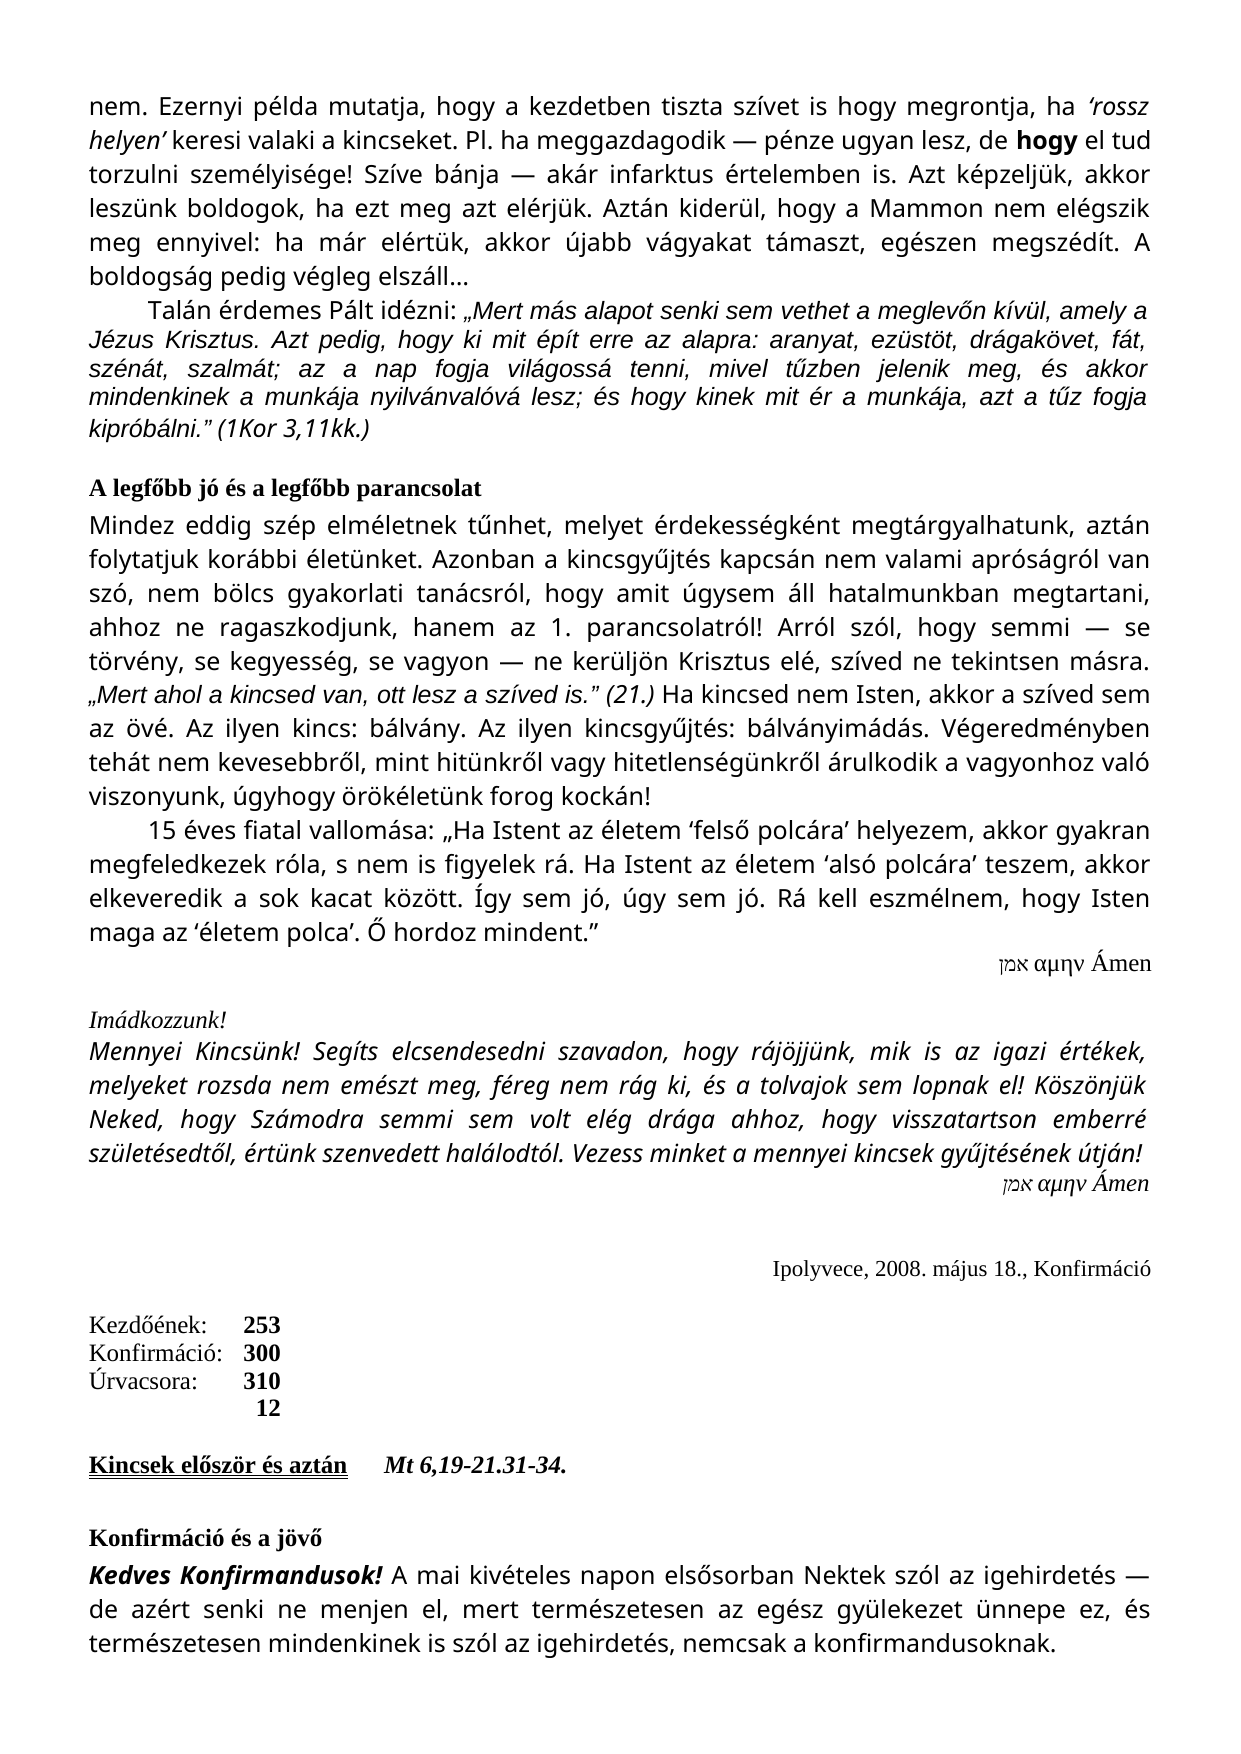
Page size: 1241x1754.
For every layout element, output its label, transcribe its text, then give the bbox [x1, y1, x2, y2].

text nem. Ezernyi példa mutatja, hogy a kezdetben tiszta szívet is hogy megrontja, ha ‘rossz helyen’ keresi valaki a kincseket. Pl. ha meggazdagodik — pénze ugyan lesz, de hogy el tud torzulni személyisége! Szíve bánja — akár infarktus értelemben is. Azt képzeljük, akkor leszünk boldogok, ha ezt meg azt elérjük. Aztán kiderül, hogy a Mammon nem elégszik meg ennyivel: ha már elértük, akkor újabb vágyakat támaszt, egészen megszédít. A boldogság pedig végleg elszáll… [88, 88, 1152, 292]
text 12 [88, 1394, 1152, 1422]
text אמן αμην Ámen [88, 949, 1152, 977]
text Kincsek először és aztán Mt 6,19-21.31-34. [88, 1452, 1152, 1479]
subtitle Konfirmáció és a jövő [88, 1524, 1152, 1551]
text Konfirmáció: 300 [88, 1339, 1152, 1367]
text אמן αμην Ámen [88, 1169, 1152, 1197]
text Mindez eddig szép elméletnek tűnhet, melyet érdekességként megtárgyalhatunk, aztán folytatjuk korábbi életünket. Azonban a kincsgyűjtés kapcsán nem valami apróságról van szó, nem bölcs gyakorlati tanácsról, hogy amit úgysem áll hatalmunkban megtartani, ahhoz ne ragaszkodjunk, hanem az 1. parancsolatról! Arról szól, hogy semmi — se törvény, se kegyesség, se vagyon — ne kerüljön Krisztus elé, szíved ne tekintsen másra. „Mert ahol a kincsed van, ott lesz a szíved is.” (21.) Ha kincsed nem Isten, akkor a szíved sem az övé. Az ilyen kincs: bálvány. Az ilyen kincsgyűjtés: bálványimádás. Végeredményben tehát nem kevesebbről, mint hitünkről vagy hitetlenségünkről árulkodik a vagyonhoz való viszonyunk, úgyhogy örökéletünk forog kockán! [88, 507, 1152, 813]
text Ipolyvece, 2008. május 18., Konfirmáció [88, 1256, 1152, 1282]
text Úrvacsora: 310 [88, 1367, 1152, 1394]
text Kezdőének: 253 [88, 1311, 1152, 1339]
subtitle A legfőbb jó és a legfőbb parancsolat [88, 474, 1152, 501]
text Mennyei Kincsünk! Segíts elcsendesedni szavadon, hogy rájöjjünk, mik is az igazi értékek, melyeket rozsda nem emészt meg, féreg nem rág ki, és a tolvajok sem lopnak el! Köszönjük Neked, hogy Számodra semmi sem volt elég drága ahhoz, hogy visszatartson emberré születésedtől, értünk szenvedett halálodtól. Vezess minket a mennyei kincsek gyűjtésének útján! [88, 1034, 1152, 1169]
text Imádkozzunk! [88, 1006, 1152, 1034]
text 15 éves fiatal vallomása: „Ha Istent az életem ‘felső polcára’ helyezem, akkor gyakran megfeledkezek róla, s nem is figyelek rá. Ha Istent az életem ‘alsó polcára’ teszem, akkor elkeveredik a sok kacat között. Így sem jó, úgy sem jó. Rá kell eszmélnem, hogy Isten maga az ‘életem polca’. Ő hordoz mindent.” [88, 813, 1152, 949]
text Kedves Konfirmandusok! A mai kivételes napon elsősorban Nektek szól az igehirdetés ― de azért senki ne menjen el, mert természetesen az egész gyülekezet ünnepe ez, és természetesen mindenkinek is szól az igehirdetés, nemcsak a konfirmandusoknak. [88, 1557, 1152, 1659]
text Talán érdemes Pált idézni: „Mert más alapot senki sem vethet a meglevőn kívül, amely a Jézus Krisztus. Azt pedig, hogy ki mit épít erre az alapra: aranyat, ezüstöt, drágakövet, fát, szénát, szalmát; az a nap fogja világossá tenni, mivel tűzben jelenik meg, és akkor mindenkinek a munkája nyilvánvalóvá lesz; és hogy kinek mit ér a munkája, azt a tűz fogja kipróbálni.” (1Kor 3,11kk.) [88, 292, 1152, 444]
